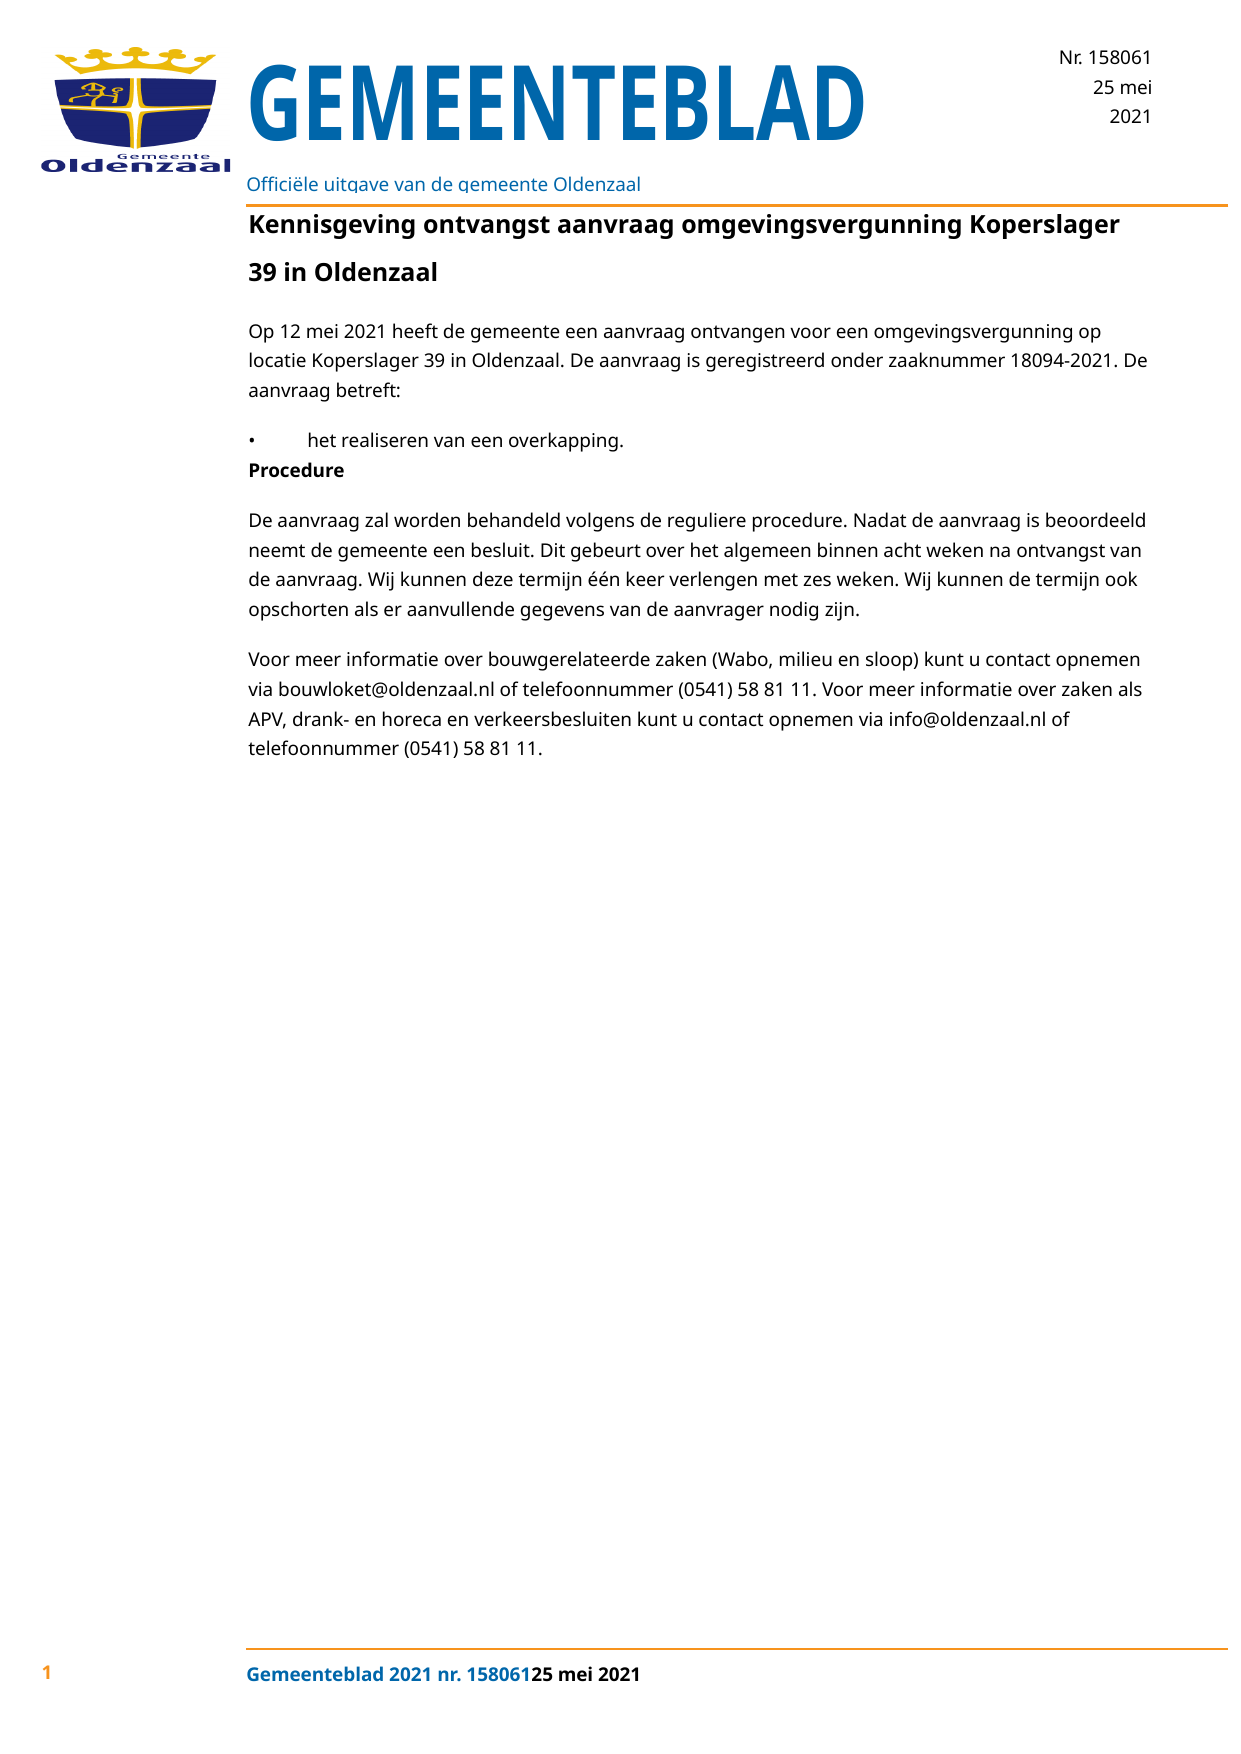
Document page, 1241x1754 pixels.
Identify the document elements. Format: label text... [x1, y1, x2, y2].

text Procedure [248, 457, 1152, 483]
text Voor meer informatie over bouwgerelateerde zaken (Wabo, milieu en sloop) kunt u contact opnemen via bouwloket@oldenzaal.nl of telefoonnummer (0541) 58 81 11. Voor meer informatie over zaken als APV, drank- en horeca en verkeersbesluiten kunt u contact opnemen via info@oldenzaal.nl of telefoonnummer (0541) 58 81 11. [248, 647, 1152, 761]
text Kennisgeving ontvangst aanvraag omgevingsvergunning Koperslager 39 in Oldenzaal [248, 207, 1152, 288]
text Op 12 mei 2021 heeft de gemeente een aanvraag ontvangen voor een omgevingsvergunning op locatie Koperslager 39 in Oldenzaal. De aanvraag is geregistreerd onder zaaknummer 18094-2021. De aanvraag betreft: [248, 318, 1152, 403]
list het realiseren van een overkapping. [248, 427, 1152, 453]
picture [41, 47, 231, 172]
text De aanvraag zal worden behandeld volgens de reguliere procedure. Nadat de aanvraag is beoordeeld neemt de gemeente een besluit. Dit gebeurt over het algemeen binnen acht weken na ontvangst van de aanvraag. Wij kunnen deze termijn één keer verlengen met zes weken. Wij kunnen de termijn ook opschorten als er aanvullende gegevens van de aanvrager nodig zijn. [248, 507, 1152, 622]
